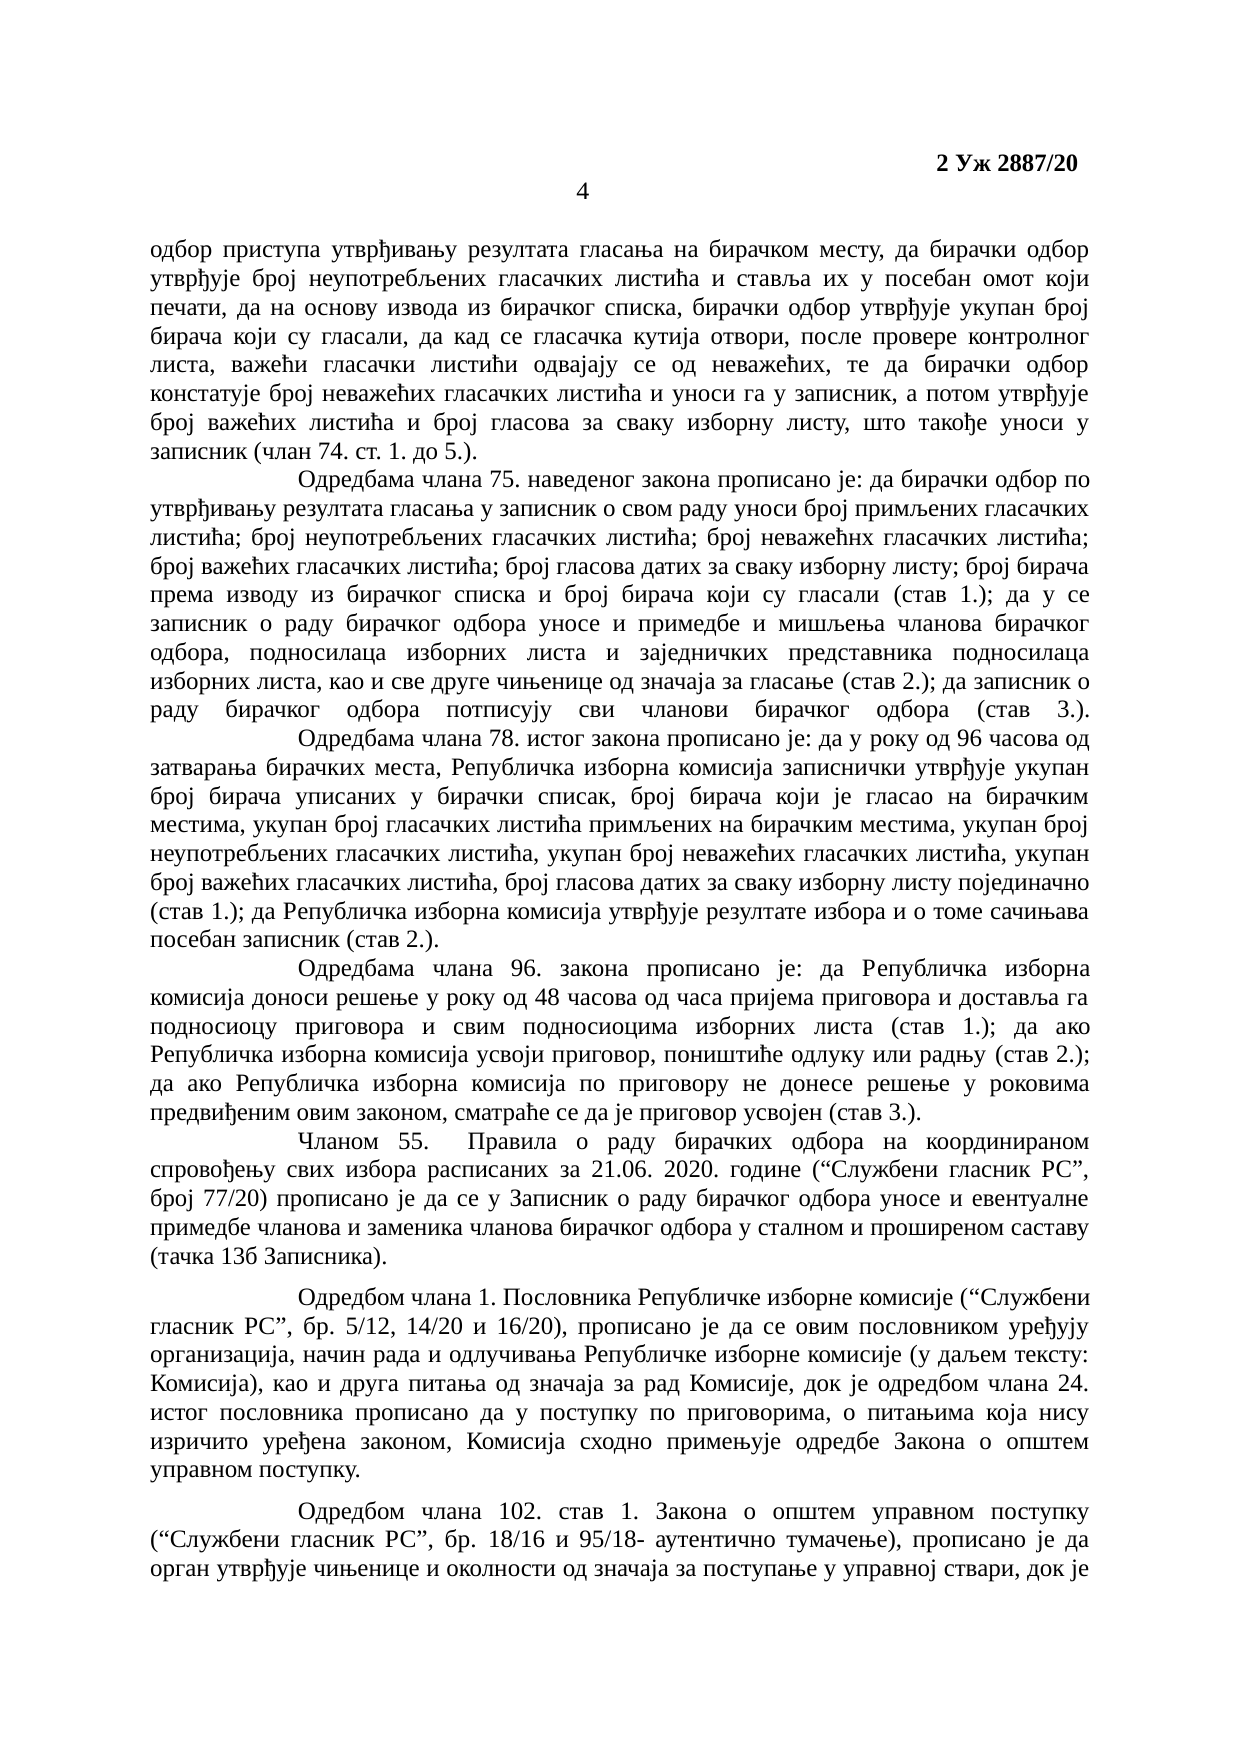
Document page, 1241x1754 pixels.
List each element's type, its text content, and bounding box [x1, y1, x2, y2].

text Одредбама члана 96. закона прописано је: да Републичка изборна комисија доноси решење у року од 48 часова од часа пријема приговора и доставља га подносиоцу приговора и свим подносиоцима изборних листа (став 1.); да ако Републичка изборна комисија усвоји приговор, поништиће одлуку или радњу (став 2.); да ако Републичка изборна комисија по приговору не донесе решење у роковима предвиђеним овим законом, сматраће се да је приговор усвојен (став 3.). [150, 953, 1090, 1126]
text одбор приступа утврђивању резултата гласања на бирачком месту, да бирачки одбор утврђује број неупотребљених гласачких листића и ставља их у посебан омот који печати, да на основу извода из бирачког списка, бирачки одбор утврђује укупан број бирача који су гласали, да кад се гласачка кутија отвори, после провере контролног листа, важећи гласачки листићи одвајају се од неважећих, те да бирачки одбор констатује број неважећих гласачких листића и уноси га у записник, а потом утврђује број важећих листића и број гласова за сваку изборну листу, што такође уноси у записник (члан 74. ст. 1. до 5.). [150, 234, 1090, 464]
text Одредбама члана 75. наведеног закона прописано је: да бирачки одбор по утврђивању резултата гласања у записник о свом раду уноси број примљених гласачких листића; број неупотребљених гласачких листића; број неважећнх гласачких листића; број важећих гласачких листића; број гласова датих за сваку изборну листу; број бирача према изводу из бирачког списка и број бирача који су гласали (став 1.); да у се записник о раду бирачког одбора уносе и примедбе и мишљења чланова бирачког одбора, подносилаца изборних листа и заједничких представника подносилаца изборних листа, као и све друге чињенице од значаја за гласање (став 2.); да записник о раду бирачког одбора потписују сви чланови бирачког одбора (став 3.). Одредбама члана 78. истог закона прописано је: да у року од 96 часова од затварања бирачких места, Републичка изборна комисија записнички утврђује укупан број бирача уписаних у бирачки списак, број бирача који је гласао на бирачким местима, укупан број гласачких листића примљених на бирачким местима, укупан број неупотребљених гласачких листића, укупан број неважећих гласачких листића, укупан број важећих гласачких листића, број гласова датих за сваку изборну листу појединачно (став 1.); да Републичка изборна комисија утврђује резултате избора и о томе сачињава посебан записник (став 2.). [150, 464, 1090, 953]
text Одредбом члана 102. став 1. Закона о општем управном поступку (“Службени гласник РС”, бр. 18/16 и 95/18- аутентично тумачење), прописано је да орган утврђује чињенице и околности од значаја за поступање у управној ствари, док је [150, 1496, 1090, 1582]
text Одредбом члана 1. Пословника Републичке изборне комисије (“Службени гласник РС”, бр. 5/12, 14/20 и 16/20), прописано је да се овим пословником уређују организација, начин рада и одлучивања Републичке изборне комисије (у даљем тексту: Комисија), као и друга питања од значаја за рад Комисије, док је одредбом члана 24. истог пословника прописано да у поступку по приговорима, о питањима која нису изричито уређена законом, Комисија сходно примењује одредбе Закона о општем управном поступку. [150, 1282, 1090, 1483]
text Чланом 55. Правила о раду бирачких одбора на координираном спровођењу свих избора расписаних за 21.06. 2020. године (“Службени гласник РС”, број 77/20) прописано је да се у Записник о раду бирачког одбора уносе и евентуалне примедбе чланова и заменика чланова бирачког одбора у сталном и проширеном саставу (тачка 13б Записника). [150, 1126, 1090, 1269]
